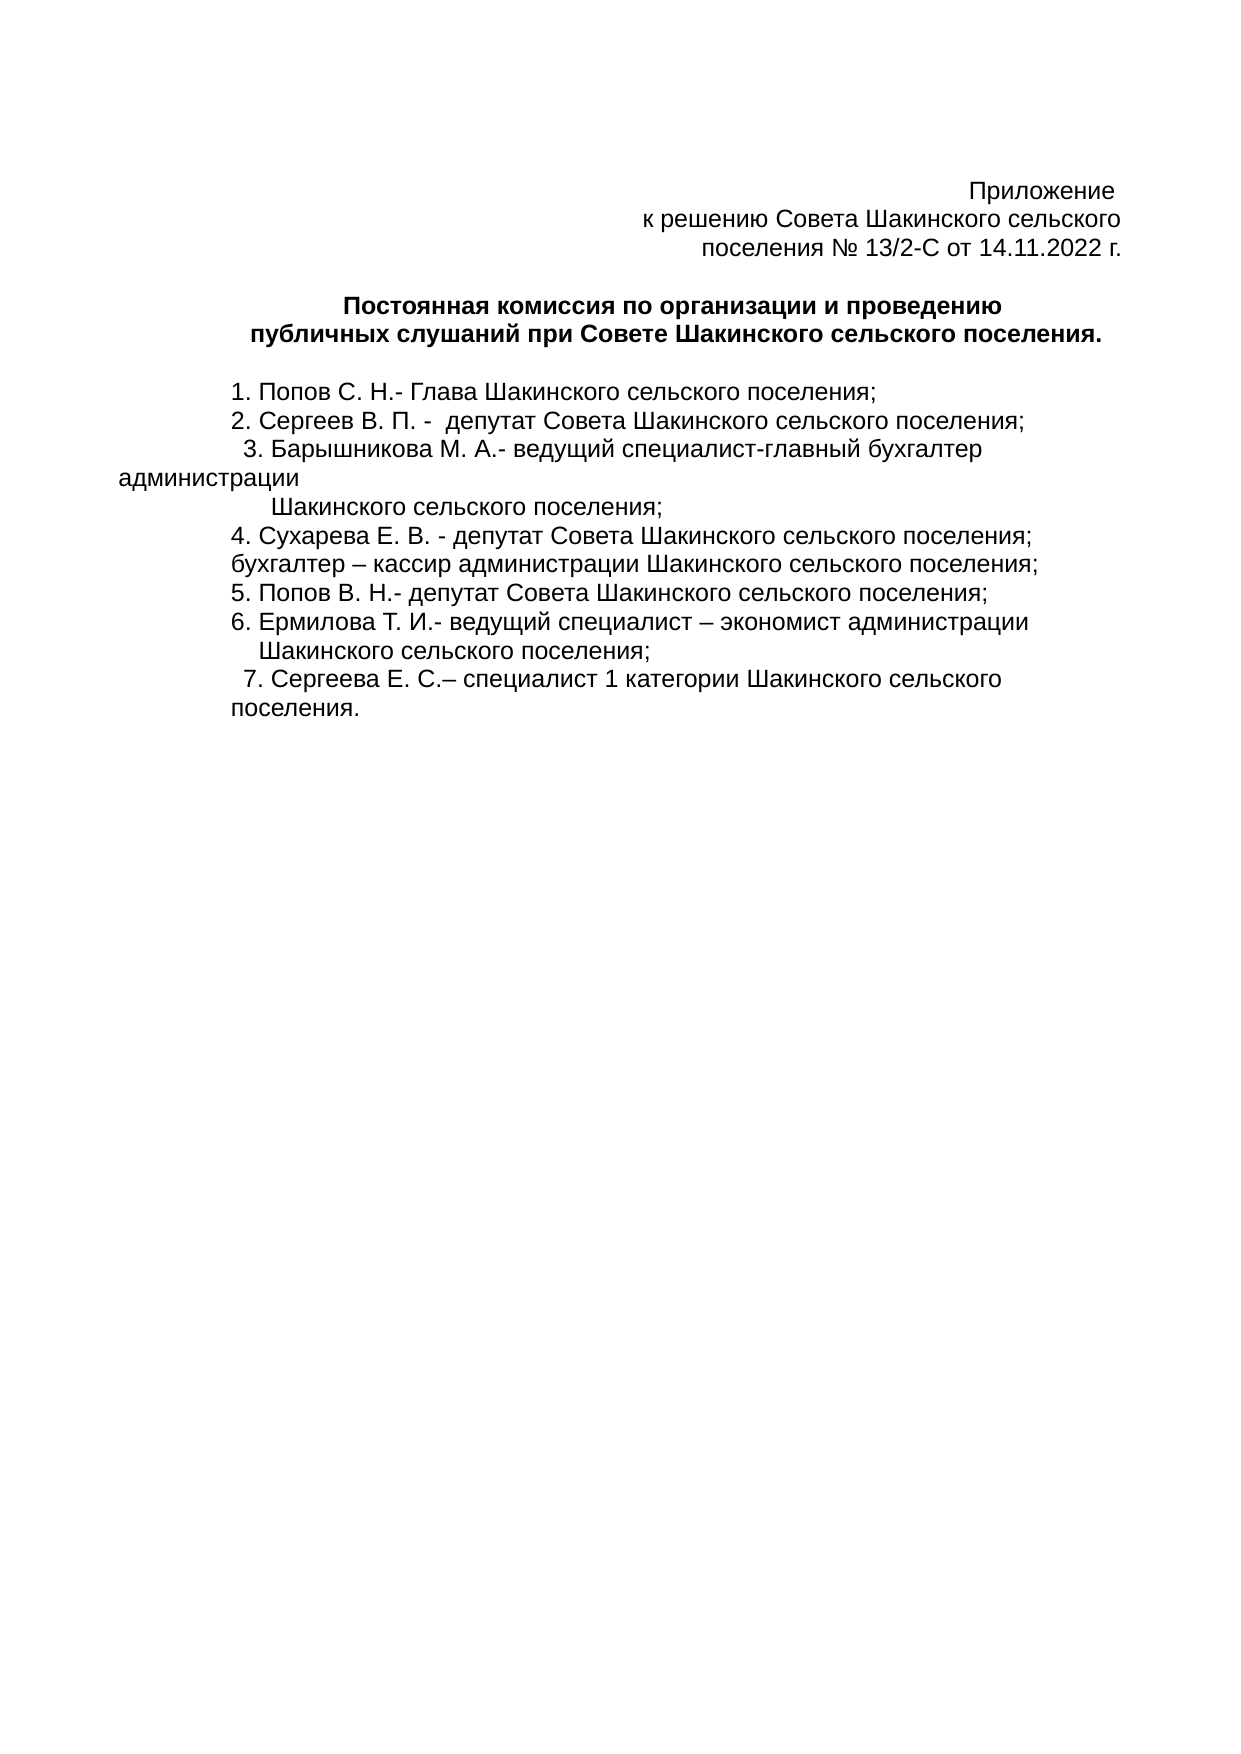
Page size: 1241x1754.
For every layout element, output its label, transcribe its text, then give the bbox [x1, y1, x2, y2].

text Приложение [118, 176, 1122, 204]
text публичных слушаний при Совете Шакинского сельского поселения. [118, 319, 1122, 348]
text Шакинского сельского поселения; [231, 636, 1122, 664]
text 2. Сергеев В. П. - депутат Совета Шакинского сельского поселения; [231, 406, 1122, 434]
text 1. Попов С. Н.- Глава Шакинского сельского поселения; [231, 377, 1122, 406]
text Постоянная комиссия по организации и проведению [118, 291, 1122, 319]
text к решению Совета Шакинского сельского поселения № 13/2-С от 14.11.2022 г. [118, 204, 1122, 262]
text 5. Попов В. Н.- депутат Совета Шакинского сельского поселения; [231, 578, 1122, 607]
text Шакинского сельского поселения; [118, 492, 1122, 521]
text 4. Сухарева Е. В. - депутат Совета Шакинского сельского поселения; бухгалтер – кассир администрации Шакинского сельского поселения; [231, 521, 1122, 578]
text 6. Ермилова Т. И.- ведущий специалист – экономист администрации [231, 607, 1122, 636]
text 7. Сергеева Е. С.– специалист 1 категории Шакинского сельского поселения. [118, 664, 1122, 722]
text 3. Барышникова М. А.- ведущий специалист-главный бухгалтер администрации [118, 434, 1122, 492]
